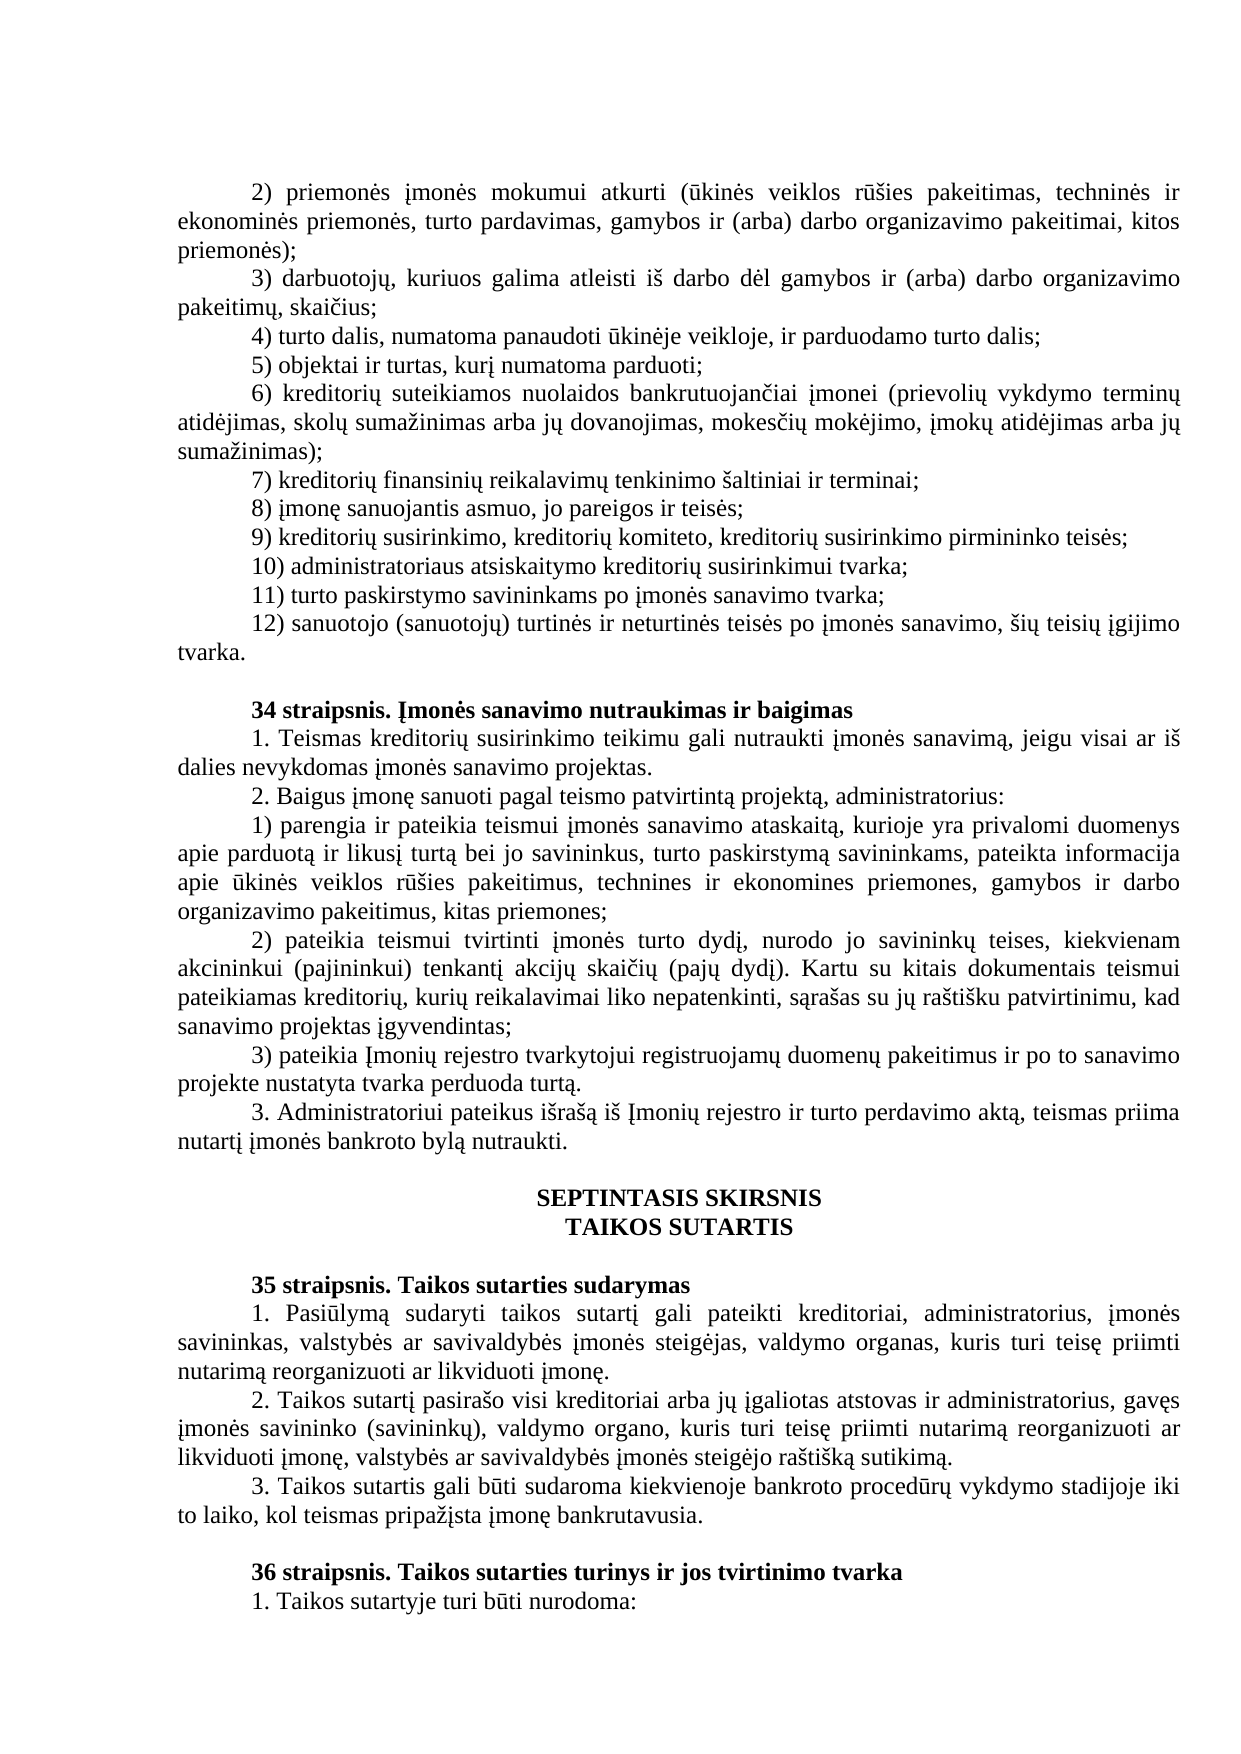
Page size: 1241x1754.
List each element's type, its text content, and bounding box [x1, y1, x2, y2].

text 2) pateikia teismui tvirtinti įmonės turto dydį, nurodo jo savininkų teises, kiekvienam akcininkui (pajininkui) tenkantį akcijų skaičių (pajų dydį). Kartu su kitais dokumentais teismui pateikiamas kreditorių, kurių reikalavimai liko nepatenkinti, sąrašas su jų raštišku patvirtinimu, kad sanavimo projektas įgyvendintas; [177, 925, 1181, 1040]
text 1. Pasiūlymą sudaryti taikos sutartį gali pateikti kreditoriai, administratorius, įmonės savininkas, valstybės ar savivaldybės įmonės steigėjas, valdymo organas, kuris turi teisę priimti nutarimą reorganizuoti ar likviduoti įmonę. [177, 1298, 1181, 1385]
text 3. Administratoriui pateikus išrašą iš Įmonių rejestro ir turto perdavimo aktą, teismas priima nutartį įmonės bankroto bylą nutraukti. [177, 1097, 1181, 1155]
text 11) turto paskirstymo savininkams po įmonės sanavimo tvarka; [177, 580, 1181, 608]
text 5) objektai ir turtas, kurį numatoma parduoti; [177, 350, 1181, 378]
text 1) parengia ir pateikia teismui įmonės sanavimo ataskaitą, kurioje yra privalomi duomenys apie parduotą ir likusį turtą bei jo savininkus, turto paskirstymą savininkams, pateikta informacija apie ūkinės veiklos rūšies pakeitimus, technines ir ekonomines priemones, gamybos ir darbo organizavimo pakeitimus, kitas priemones; [177, 810, 1181, 925]
text 36 straipsnis. Taikos sutarties turinys ir jos tvirtinimo tvarka [177, 1557, 1181, 1586]
text 1. Taikos sutartyje turi būti nurodoma: [177, 1586, 1181, 1615]
text 2. Taikos sutartį pasirašo visi kreditoriai arba jų įgaliotas atstovas ir administratorius, gavęs įmonės savininko (savininkų), valdymo organo, kuris turi teisę priimti nutarimą reorganizuoti ar likviduoti įmonę, valstybės ar savivaldybės įmonės steigėjo raštišką sutikimą. [177, 1385, 1181, 1471]
text 2) priemonės įmonės mokumui atkurti (ūkinės veiklos rūšies pakeitimas, techninės ir ekonominės priemonės, turto pardavimas, gamybos ir (arba) darbo organizavimo pakeitimai, kitos priemonės); [177, 177, 1181, 263]
text 35 straipsnis. Taikos sutarties sudarymas [177, 1270, 1181, 1298]
text 2. Baigus įmonę sanuoti pagal teismo patvirtintą projektą, administratorius: [177, 781, 1181, 810]
text 6) kreditorių suteikiamos nuolaidos bankrutuojančiai įmonei (prievolių vykdymo terminų atidėjimas, skolų sumažinimas arba jų dovanojimas, mokesčių mokėjimo, įmokų atidėjimas arba jų sumažinimas); [177, 378, 1181, 465]
text 4) turto dalis, numatoma panaudoti ūkinėje veikloje, ir parduodamo turto dalis; [177, 321, 1181, 350]
text 3) pateikia Įmonių rejestro tvarkytojui registruojamų duomenų pakeitimus ir po to sanavimo projekte nustatyta tvarka perduoda turtą. [177, 1040, 1181, 1097]
text 9) kreditorių susirinkimo, kreditorių komiteto, kreditorių susirinkimo pirmininko teisės; [177, 522, 1181, 551]
text 1. Teismas kreditorių susirinkimo teikimu gali nutraukti įmonės sanavimą, jeigu visai ar iš dalies nevykdomas įmonės sanavimo projektas. [177, 723, 1181, 781]
text 7) kreditorių finansinių reikalavimų tenkinimo šaltiniai ir terminai; [177, 465, 1181, 493]
text 34 straipsnis. Įmonės sanavimo nutraukimas ir baigimas [177, 695, 1181, 723]
text 3) darbuotojų, kuriuos galima atleisti iš darbo dėl gamybos ir (arba) darbo organizavimo pakeitimų, skaičius; [177, 263, 1181, 321]
text TAIKOS SUTARTIS [177, 1212, 1181, 1241]
text 10) administratoriaus atsiskaitymo kreditorių susirinkimui tvarka; [177, 551, 1181, 580]
text 3. Taikos sutartis gali būti sudaroma kiekvienoje bankroto procedūrų vykdymo stadijoje iki to laiko, kol teismas pripažįsta įmonę bankrutavusia. [177, 1471, 1181, 1528]
text 12) sanuotojo (sanuotojų) turtinės ir neturtinės teisės po įmonės sanavimo, šių teisių įgijimo tvarka. [177, 608, 1181, 666]
text SEPTINTASIS SKIRSNIS [177, 1183, 1181, 1212]
text 8) įmonę sanuojantis asmuo, jo pareigos ir teisės; [177, 493, 1181, 522]
